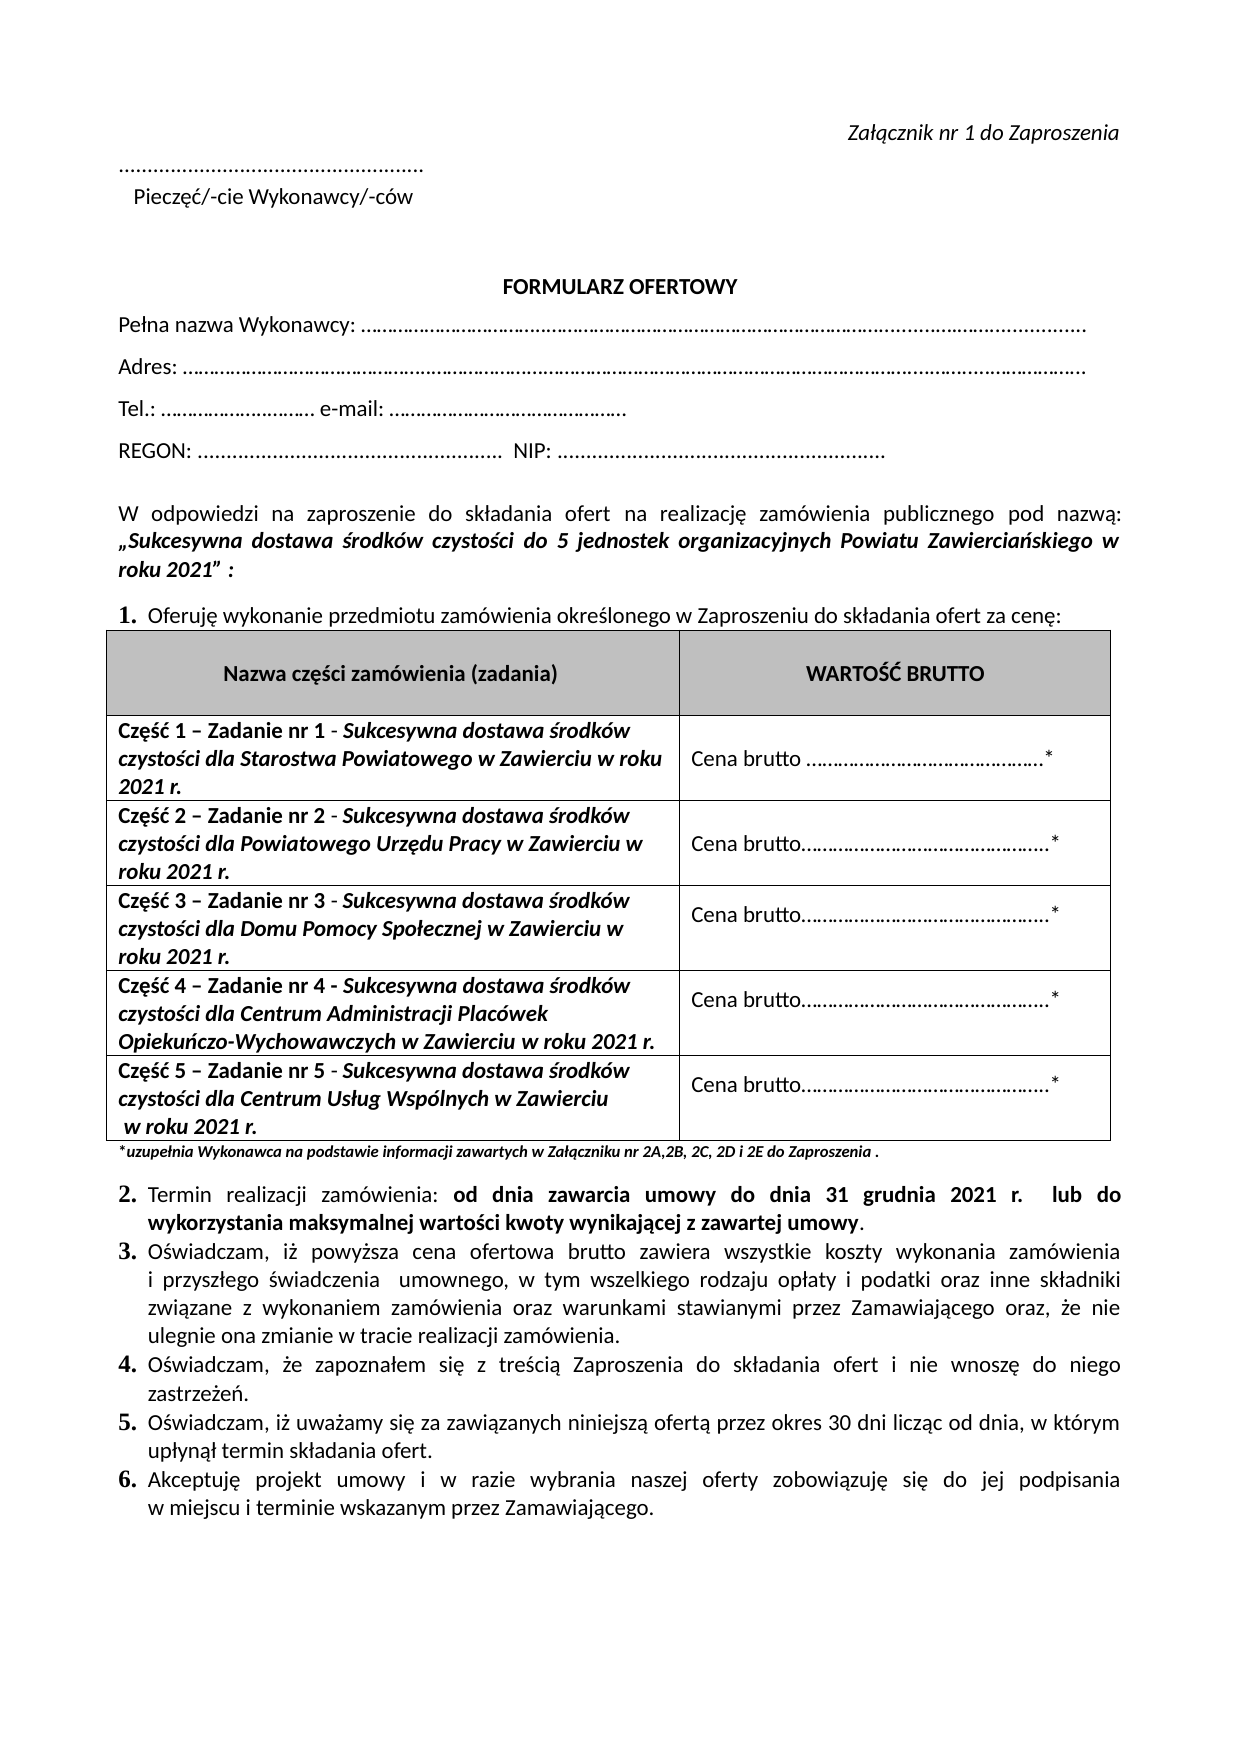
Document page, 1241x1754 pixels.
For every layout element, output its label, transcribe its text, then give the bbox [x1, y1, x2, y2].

subtitle FORMULARZ OFERTOWY [118, 272, 1122, 300]
table_cell Cena brutto ………………………………………* [680, 716, 1110, 800]
text *uzupełnia Wykonawca na podstawie informacji zawartych w Załączniku nr 2A,2B, 2C, 2D i 2E do Zaproszenia . [118, 1141, 1122, 1162]
list Oświadczam, iż uważamy się za zawiązanych niniejszą ofertą przez okres 30 dni licząc od dnia, w którym upłynął termin składania ofert. [118, 1407, 1122, 1464]
table_cell Część 1 – Zadanie nr 1 - Sukcesywna dostawa środków czystości dla Starostwa Powiatowego w Zawierciu w roku 2021 r. [107, 716, 679, 800]
list Akceptuję projekt umowy i w razie wybrania naszej oferty zobowiązuję się do jej podpisania w miejscu i terminie wskazanym przez Zamawiającego. [118, 1464, 1122, 1521]
text Tel.: ………………..……… e-mail: ……………………………………… [118, 394, 1122, 422]
text ..................................................... [118, 150, 1122, 178]
table_cell Cena brutto………………………………………..* [680, 801, 1110, 885]
table_header WARTOŚĆ BRUTTO [680, 631, 1110, 715]
text W odpowiedzi na zaproszenie do składania ofert na realizację zamówienia publicznego pod nazwą: „Sukcesywna dostawa środków czystości do 5 jednostek organizacyjnych Powiatu Zawierciańskiego w roku 2021” : [118, 499, 1122, 583]
text REGON: ..................................................... NIP: ......................................................... [118, 436, 1122, 464]
table_cell Część 5 – Zadanie nr 5 - Sukcesywna dostawa środków czystości dla Centrum Usług Wspólnych w Zawierciu w roku 2021 r. [107, 1056, 679, 1140]
table_cell Cena brutto………………………………………..* [680, 886, 1110, 970]
list Termin realizacji zamówienia: od dnia zawarcia umowy do dnia 31 grudnia 2021 r. lub do wykorzystania maksymalnej wartości kwoty wynikającej z zawartej umowy. [118, 1179, 1122, 1236]
table_cell Część 3 – Zadanie nr 3 - Sukcesywna dostawa środków czystości dla Domu Pomocy Społecznej w Zawierciu w roku 2021 r. [107, 886, 679, 970]
table_cell Cena brutto………………………………………..* [680, 1056, 1110, 1140]
list Oświadczam, że zapoznałem się z treścią Zaproszenia do składania ofert i nie wnoszę do niego zastrzeżeń. [118, 1349, 1122, 1407]
list Oświadczam, iż powyższa cena ofertowa brutto zawiera wszystkie koszty wykonania zamówienia i przyszłego świadczenia umownego, w tym wszelkiego rodzaju opłaty i podatki oraz inne składniki związane z wykonaniem zamówienia oraz warunkami stawianymi przez Zamawiającego oraz, że nie ulegnie ona zmianie w tracie realizacji zamówienia. [118, 1236, 1122, 1349]
table_cell Część 2 – Zadanie nr 2 - Sukcesywna dostawa środków czystości dla Powiatowego Urzędu Pracy w Zawierciu w roku 2021 r. [107, 801, 679, 885]
table_cell Część 4 – Zadanie nr 4 - Sukcesywna dostawa środków czystości dla Centrum Administracji Placówek Opiekuńczo-Wychowawczych w Zawierciu w roku 2021 r. [107, 971, 679, 1055]
text Pieczęć/-cie Wykonawcy/-ców [118, 182, 1122, 211]
text Załącznik nr 1 do Zaproszenia [192, 118, 1122, 146]
text Adres: ………………………………………..………………...……………………………………………………………....…….....……………... [118, 352, 1122, 380]
table_cell Cena brutto………………………………………..* [680, 971, 1110, 1055]
table_header Nazwa części zamówienia (zadania) [107, 631, 679, 715]
list Oferuję wykonanie przedmiotu zamówienia określonego w Zaproszeniu do składania ofert za cenę: [118, 601, 1122, 629]
text Pełna nazwa Wykonawcy: ……………………………..………………………………………………………..........….……................. [118, 310, 1122, 338]
